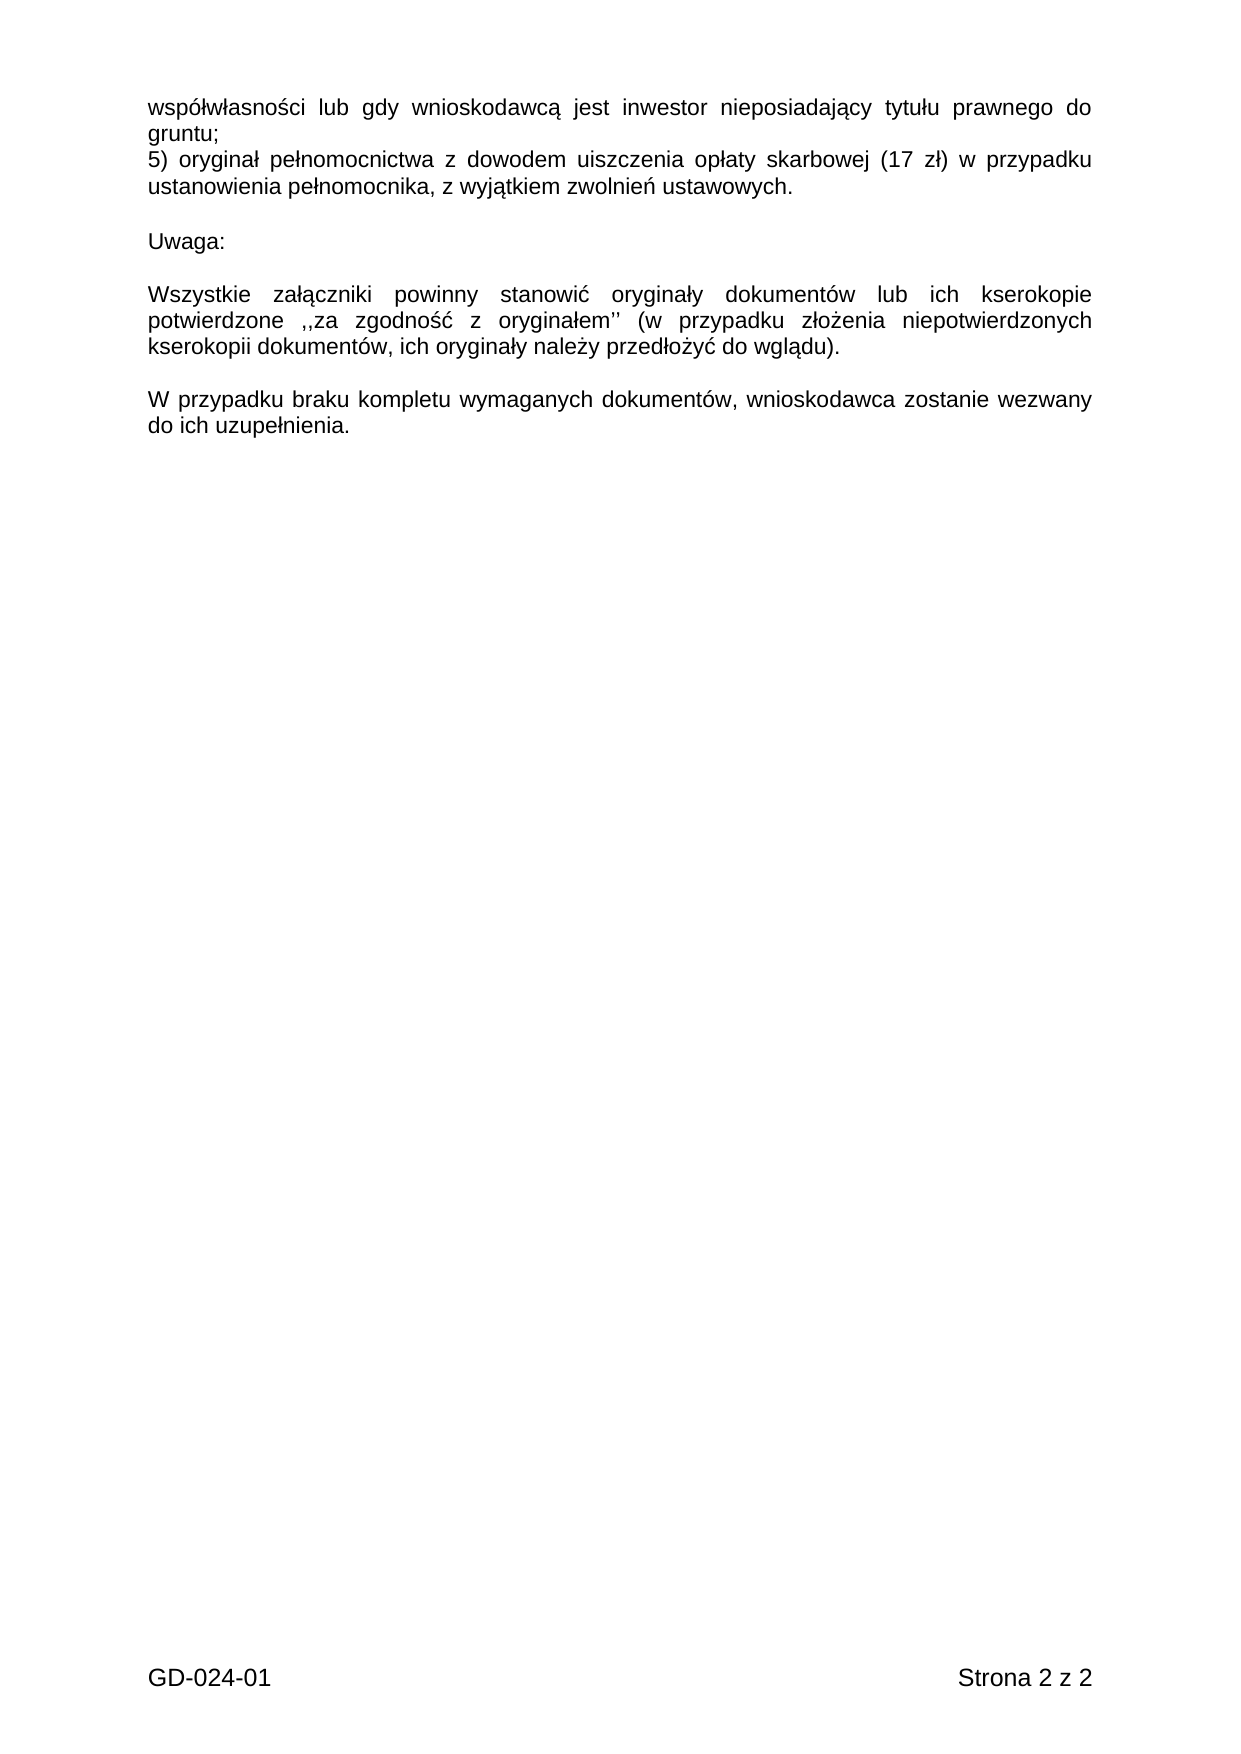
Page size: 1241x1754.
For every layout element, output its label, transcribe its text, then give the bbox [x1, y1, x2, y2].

text Uwaga: [148, 228, 1093, 254]
text Wszystkie załączniki powinny stanowić oryginały dokumentów lub ich kserokopie potwierdzone ,,za zgodność z oryginałem’’ (w przypadku złożenia niepotwierdzonych kserokopii dokumentów, ich oryginały należy przedłożyć do wglądu). [148, 281, 1093, 359]
text W przypadku braku kompletu wymaganych dokumentów, wnioskodawca zostanie wezwany do ich uzupełnienia. [148, 386, 1093, 439]
list 5) oryginał pełnomocnictwa z dowodem uiszczenia opłaty skarbowej (17 zł) w przypadku ustanowienia pełnomocnika, z wyjątkiem zwolnień ustawowych. [148, 146, 1093, 199]
list współwłasności lub gdy wnioskodawcą jest inwestor nieposiadający tytułu prawnego do gruntu; [148, 94, 1093, 146]
